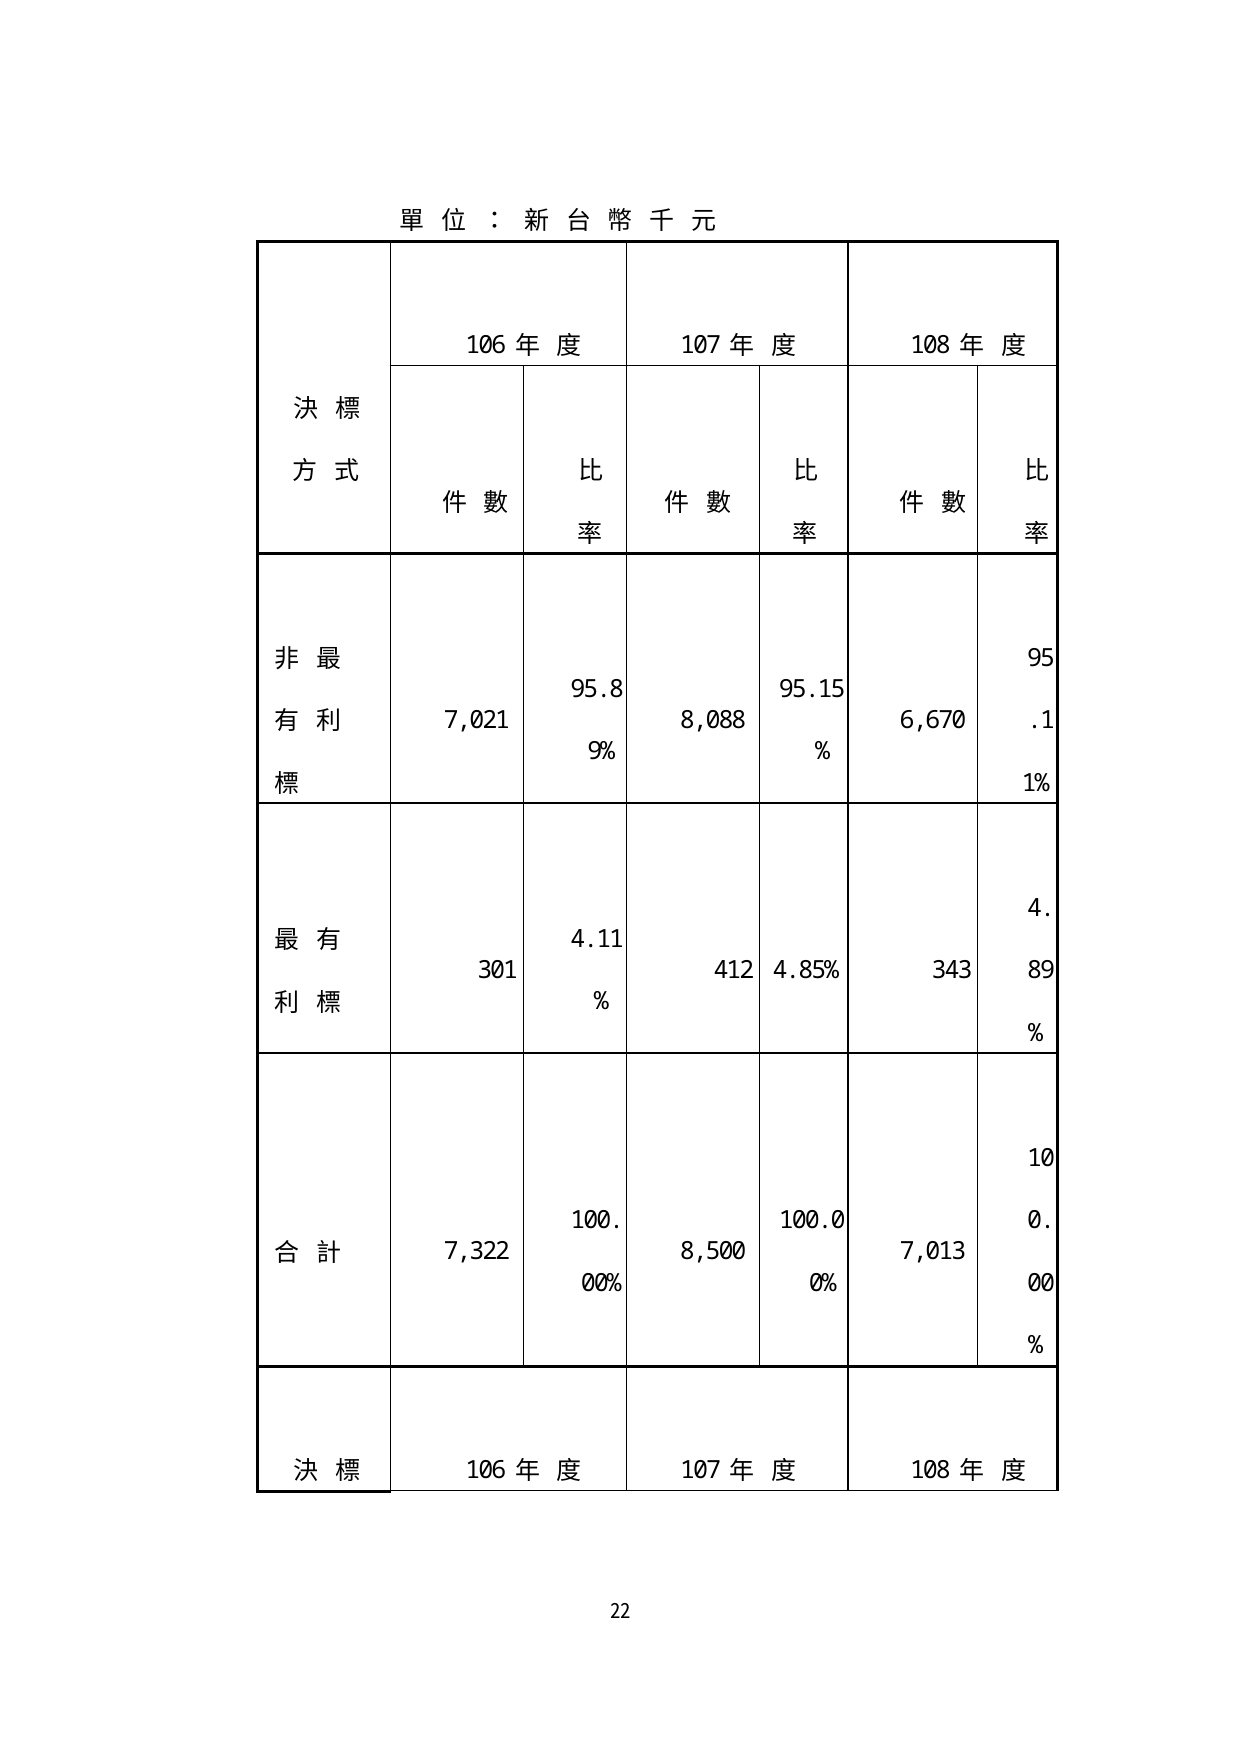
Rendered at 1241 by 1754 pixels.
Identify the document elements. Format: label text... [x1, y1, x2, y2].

table_cell 100.00% [760, 1054, 847, 1365]
table_cell 件數 [849, 366, 977, 552]
table_cell 343 [849, 804, 977, 1052]
table_header 108年度 [849, 243, 1056, 365]
table_cell 非最有利標 [259, 555, 390, 802]
table_cell 95.89% [524, 555, 626, 802]
table_cell 7,322 [391, 1054, 523, 1365]
table_cell 7,021 [391, 555, 523, 802]
table_cell 108年度 [849, 1368, 1056, 1490]
table_cell 決標 [259, 1368, 390, 1490]
table_cell 100.00% [978, 1054, 1056, 1365]
table_header 107年度 [627, 243, 847, 365]
table_header 106年度 [391, 243, 626, 365]
table_cell 412 [627, 804, 759, 1052]
table_cell 6,670 [849, 555, 977, 802]
table_cell 95.15% [760, 555, 847, 802]
table_cell 最有利標 [259, 804, 390, 1052]
table_cell 比率 [978, 366, 1056, 552]
table_cell 301 [391, 804, 523, 1052]
text 單位：新台幣千元 [272, 177, 1058, 240]
table_cell 件數 [391, 366, 523, 552]
table_cell 107年度 [627, 1368, 847, 1490]
table_cell 95.11% [978, 555, 1056, 802]
table_cell 106年度 [391, 1368, 626, 1490]
table_cell 8,088 [627, 555, 759, 802]
table_cell 比率 [760, 366, 847, 552]
table_cell 8,500 [627, 1054, 759, 1365]
table_cell 4.89% [978, 804, 1056, 1052]
table_header 決標方式 [259, 243, 390, 552]
table_cell 7,013 [849, 1054, 977, 1365]
table_cell 合計 [259, 1054, 390, 1365]
table_cell 4.11% [524, 804, 626, 1052]
table_cell 100.00% [524, 1054, 626, 1365]
table_cell 4.85% [760, 804, 847, 1052]
table_cell 件數 [627, 366, 759, 552]
table_cell 比率 [524, 366, 626, 552]
